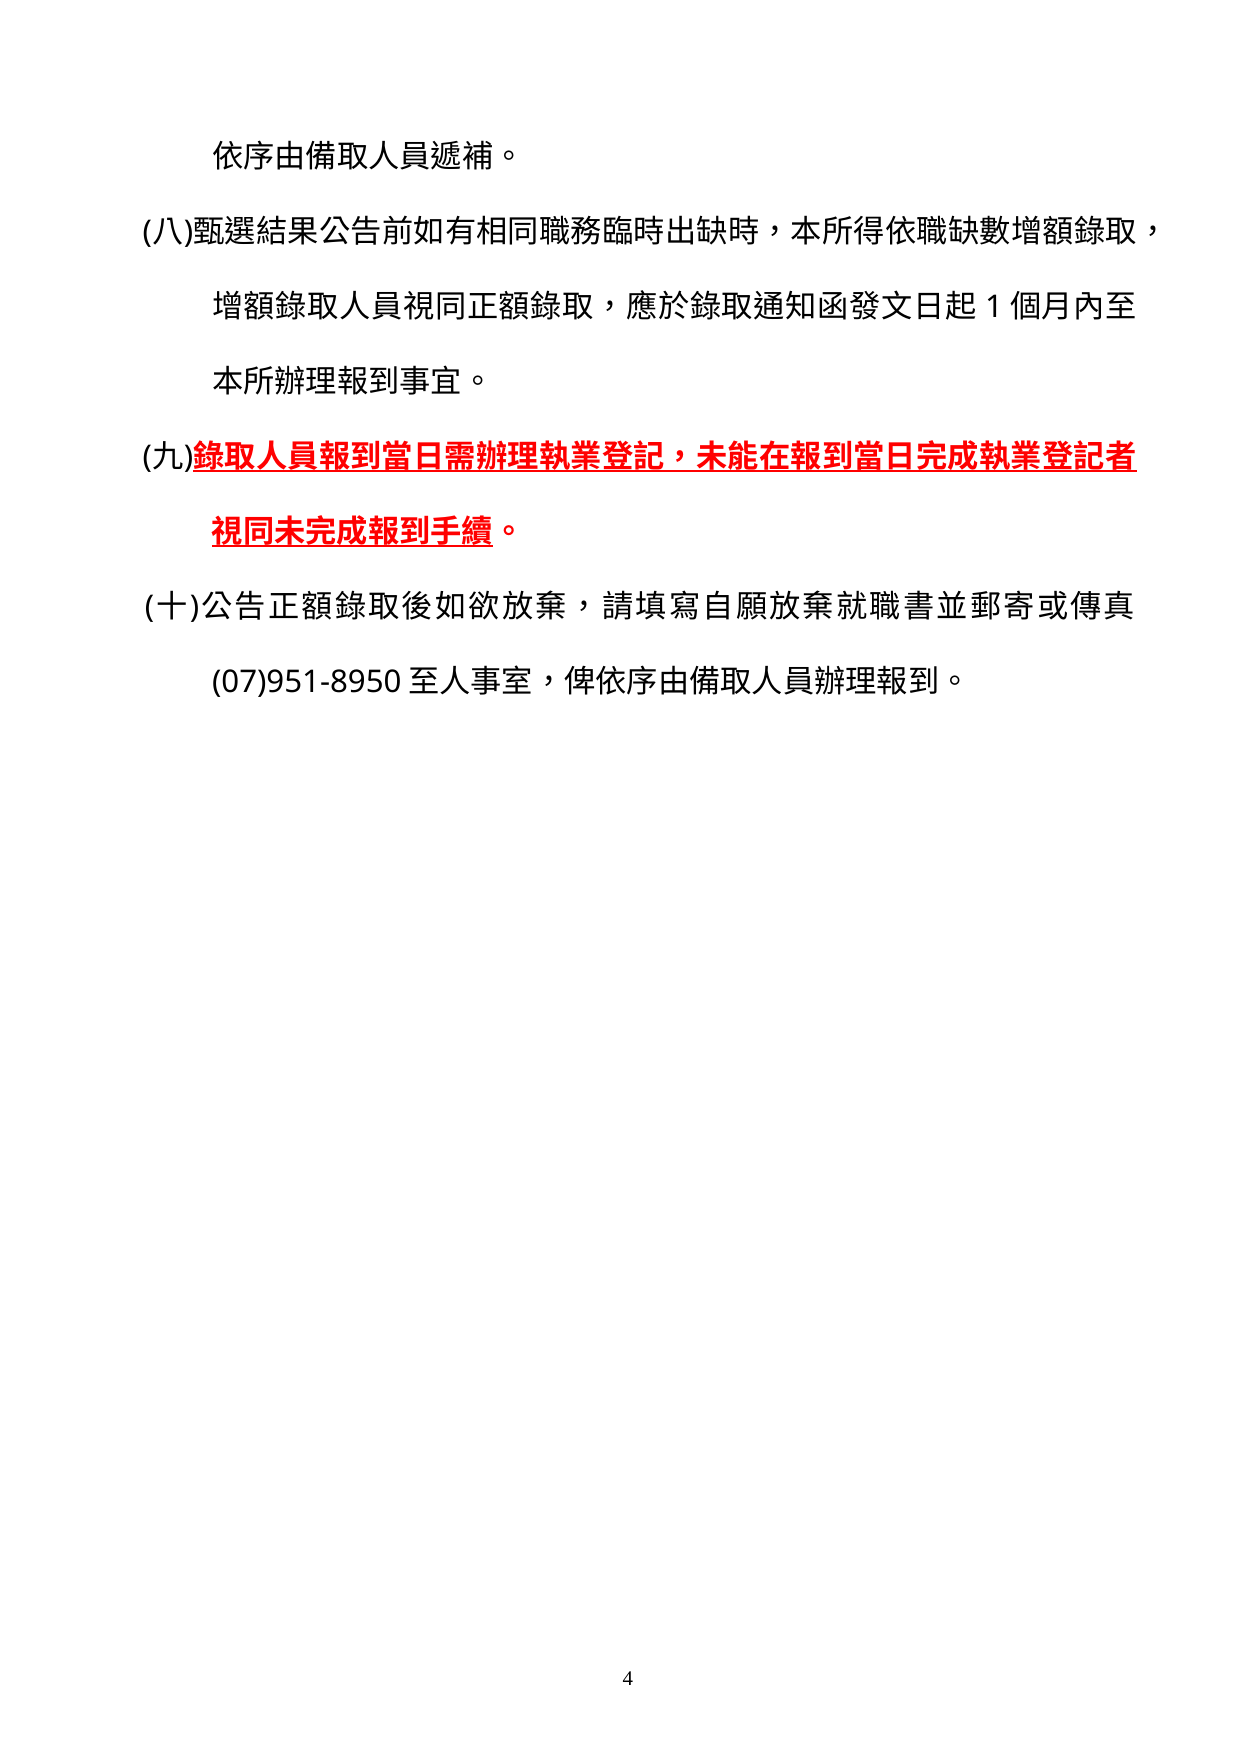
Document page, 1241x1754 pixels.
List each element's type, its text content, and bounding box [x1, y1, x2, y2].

text (八)甄選結果公告前如有相同職務臨時出缺時，本所得依職缺數增額錄取，增額錄取人員視同正額錄取，應於錄取通知函發文日起1個月內至本所辦理報到事宜。 [134, 191, 1137, 416]
text (九)錄取人員報到當日需辦理執業登記，未能在報到當日完成執業登記者視同未完成報到手續。 [134, 416, 1137, 566]
text (七)本次公開甄選候補期間為5個月，自甄選結果公告之翌日起算，若正取人員未辦理報到手續、於就職後離職或在職人員於候補期間離職時，依序由備取人員遞補。 [134, 116, 1137, 191]
text (十)公告正額錄取後如欲放棄，請填寫自願放棄就職書並郵寄或傳真 (07)951-8950至人事室，俾依序由備取人員辦理報到。 [134, 566, 1137, 716]
